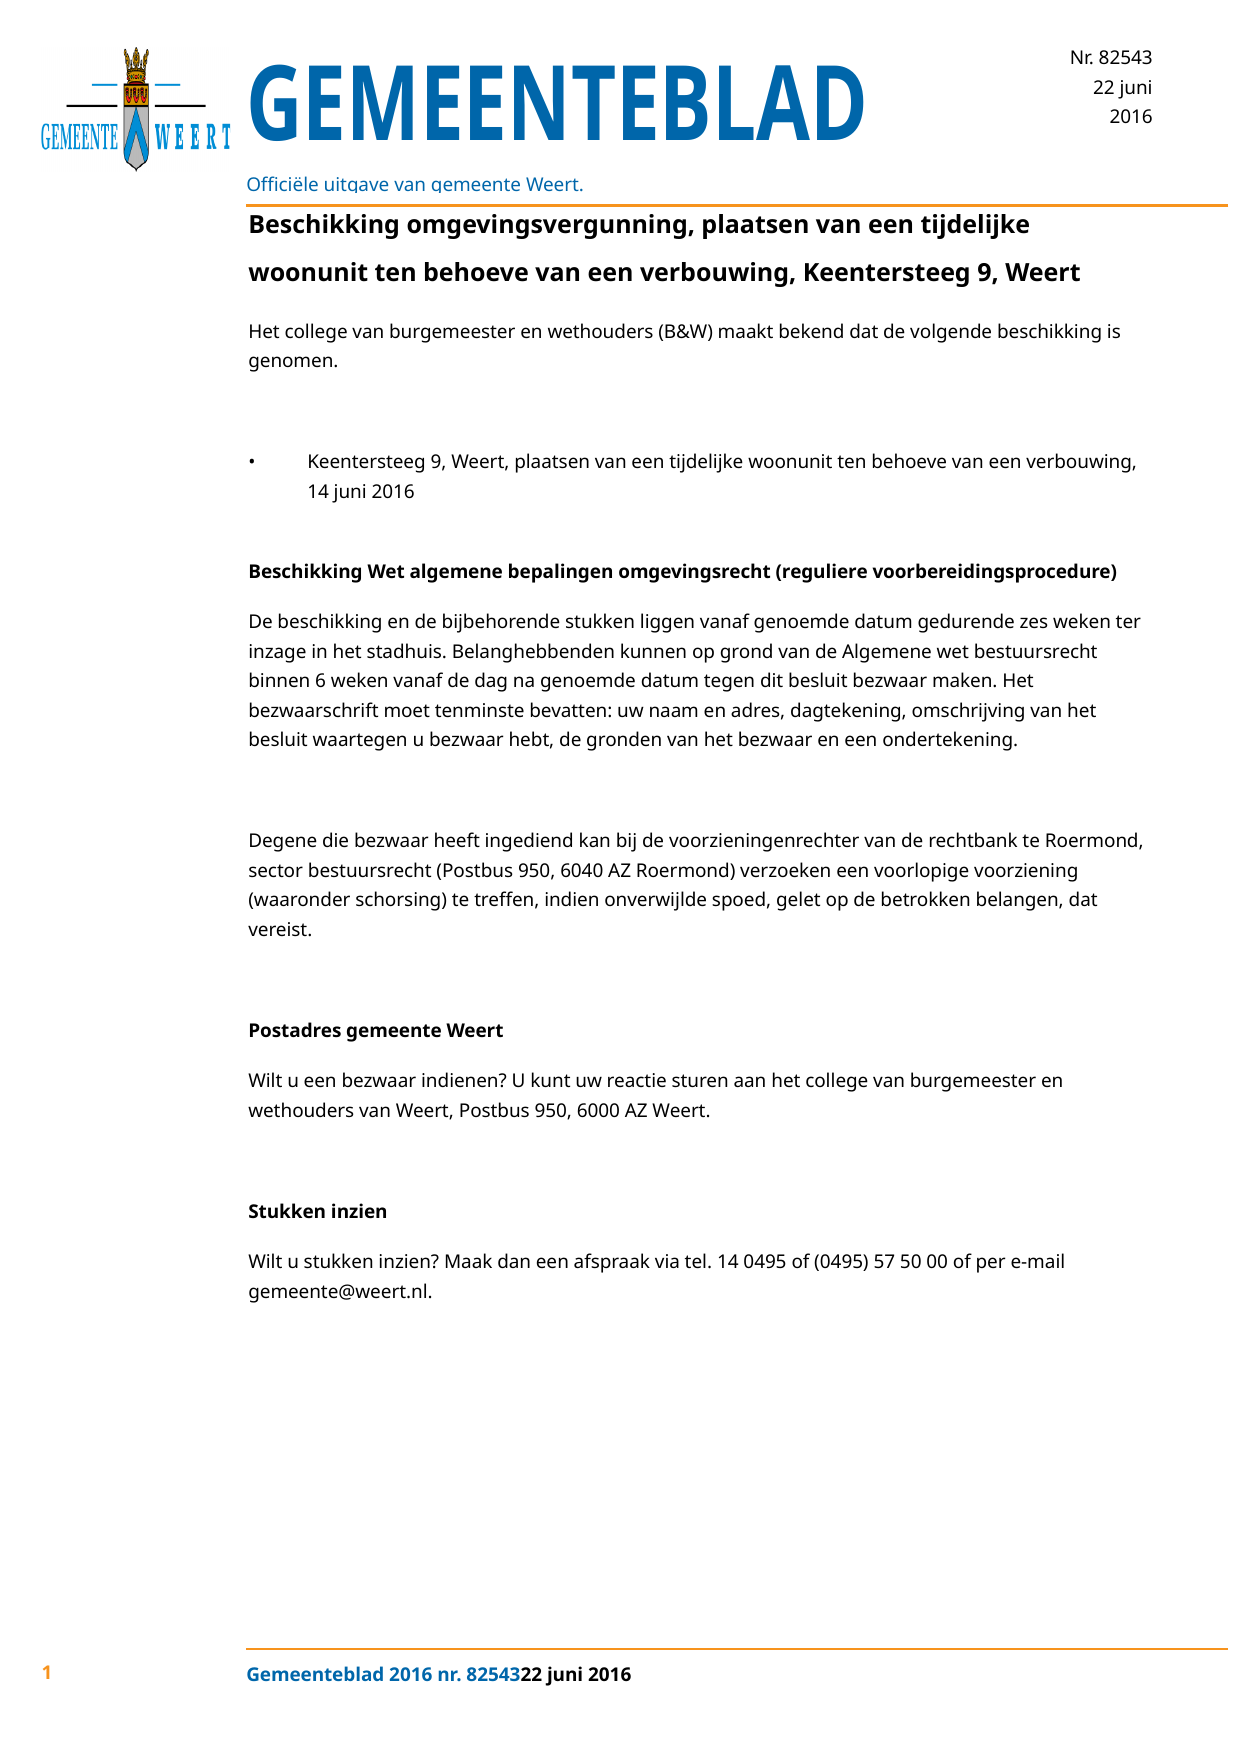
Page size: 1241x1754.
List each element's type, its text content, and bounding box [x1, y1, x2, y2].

picture [41, 47, 231, 172]
text Het college van burgemeester en wethouders (B&W) maakt bekend dat de volgende beschikking is genomen. [248, 318, 1152, 373]
text Wilt u een bezwaar indienen? U kunt uw reactie sturen aan het college van burgemeester en wethouders van Weert, Postbus 950, 6000 AZ Weert. [248, 1067, 1152, 1123]
text De beschikking en de bijbehorende stukken liggen vanaf genoemde datum gedurende zes weken ter inzage in het stadhuis. Belanghebbenden kunnen op grond van de Algemene wet bestuursrecht binnen 6 weken vanaf de dag na genoemde datum tegen dit besluit bezwaar maken. Het bezwaarschrift moet tenminste bevatten: uw naam en adres, dagtekening, omschrijving van het besluit waartegen u bezwaar hebt, de gronden van het bezwaar en een ondertekening. [248, 608, 1152, 752]
text Degene die bezwaar heeft ingediend kan bij de voorzieningenrechter van de rechtbank te Roermond, sector bestuursrecht (Postbus 950, 6040 AZ Roermond) verzoeken een voorlopige voorziening (waaronder schorsing) te treffen, indien onverwijlde spoed, gelet op de betrokken belangen, dat vereist. [248, 827, 1152, 942]
text Stukken inzien [248, 1198, 1152, 1224]
text Wilt u stukken inzien? Maak dan een afspraak via tel. 14 0495 of (0495) 57 50 00 of per e-mail gemeente@weert.nl. [248, 1248, 1152, 1304]
text Postadres gemeente Weert [248, 1017, 1152, 1043]
list Keentersteeg 9, Weert, plaatsen van een tijdelijke woonunit ten behoeve van een verbouwing, 14 juni 2016 [248, 448, 1152, 504]
text Beschikking omgevingsvergunning, plaatsen van een tijdelijke woonunit ten behoeve van een verbouwing, Keentersteeg 9, Weert [248, 207, 1152, 288]
text Beschikking Wet algemene bepalingen omgevingsrecht (reguliere voorbereidingsprocedure) [248, 558, 1152, 584]
